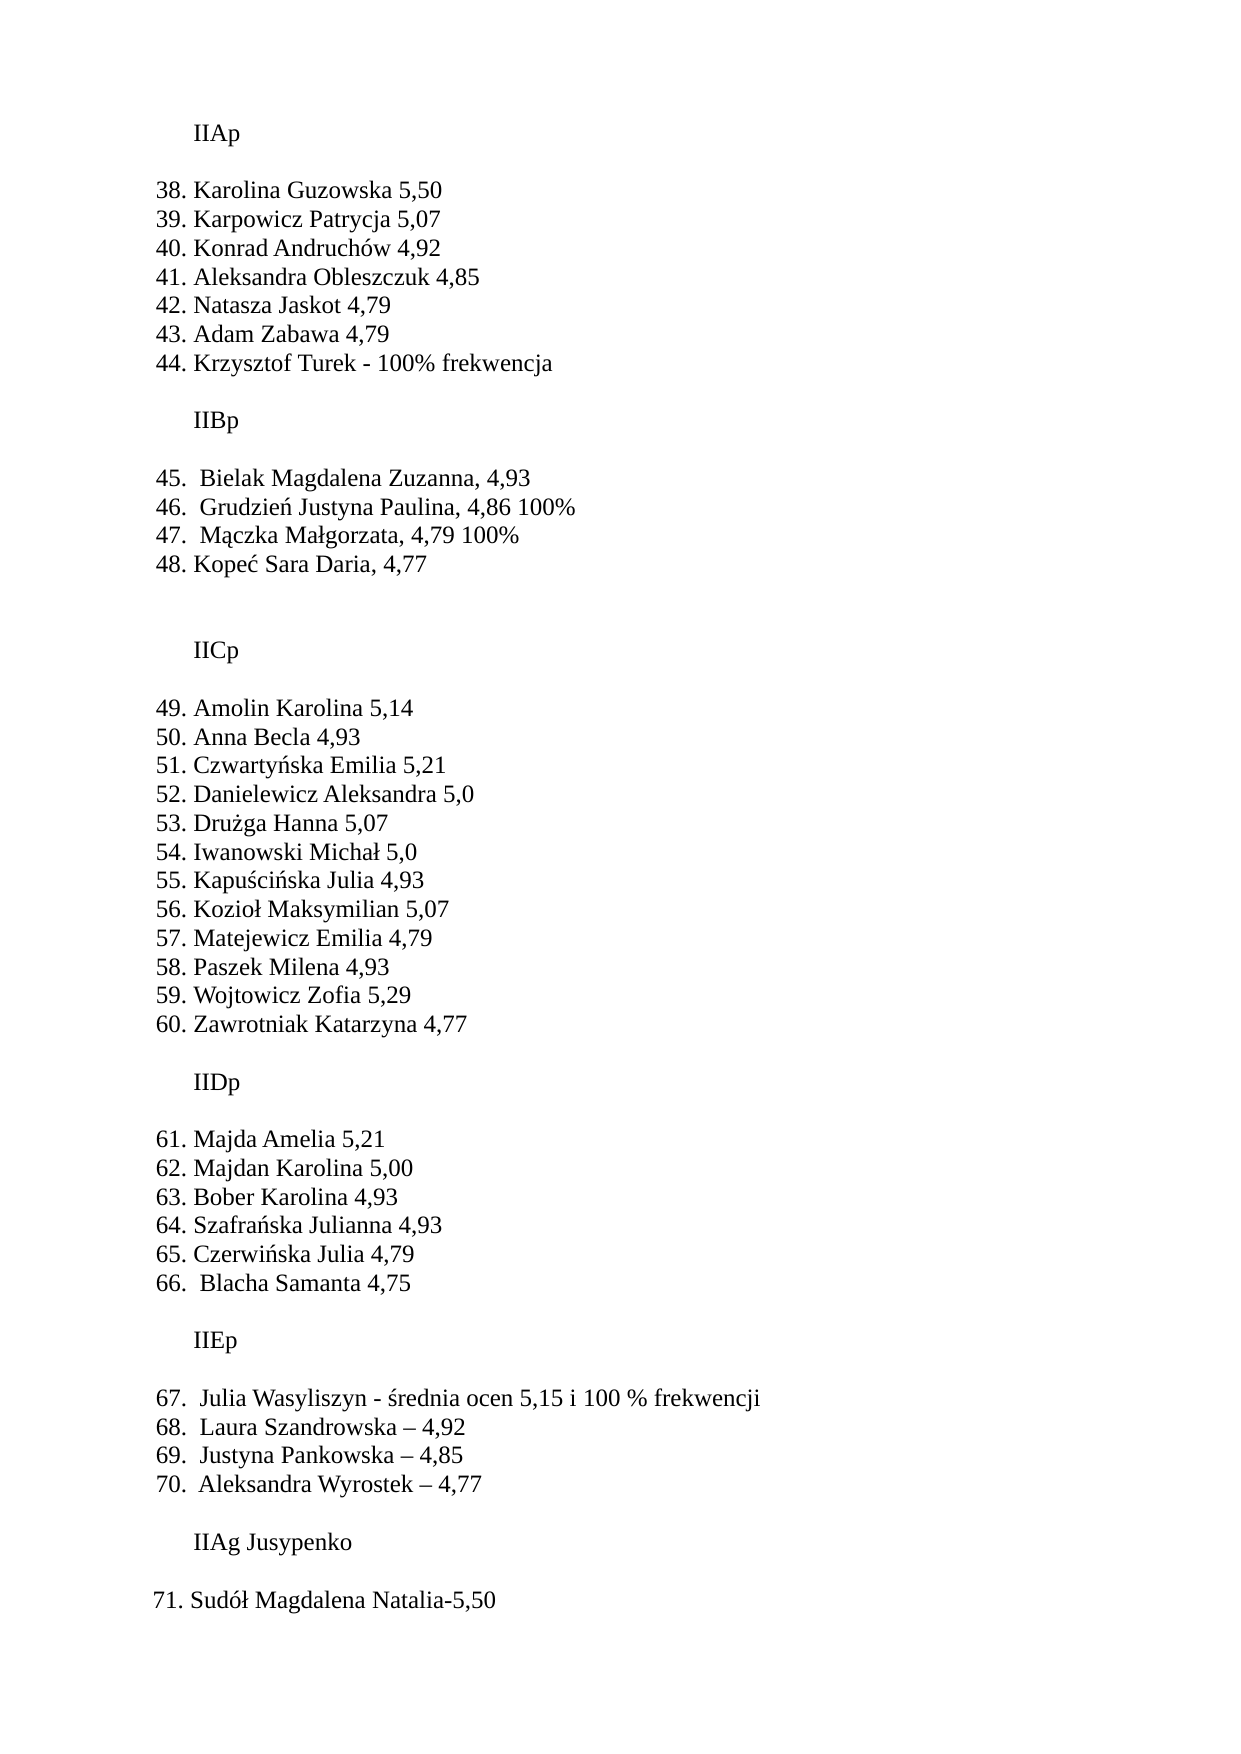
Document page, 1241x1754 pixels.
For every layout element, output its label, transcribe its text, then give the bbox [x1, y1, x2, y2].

list IIDp [156, 1067, 1122, 1096]
list Kozioł Maksymilian 5,07 [156, 894, 1122, 923]
list Czwartyńska Emilia 5,21 [156, 751, 1122, 779]
list Blacha Samanta 4,75 IIEp [156, 1268, 1122, 1354]
list IIAp [156, 118, 1122, 147]
list Wojtowicz Zofia 5,29 [156, 981, 1122, 1009]
list Czerwińska Julia 4,79 [156, 1239, 1122, 1268]
list Paszek Milena 4,93 [156, 952, 1122, 981]
list Kopeć Sara Daria, 4,77 [156, 549, 1122, 578]
list Laura Szandrowska – 4,92 [156, 1412, 1122, 1441]
list Justyna Pankowska – 4,85 [156, 1441, 1122, 1469]
list Aleksandra Wyrostek – 4,77 [156, 1469, 1122, 1498]
list Majdan Karolina 5,00 [156, 1153, 1122, 1182]
list Julia Wasyliszyn - średnia ocen 5,15 i 100 % frekwencji [156, 1383, 1122, 1412]
list Anna Becla 4,93 [156, 722, 1122, 751]
list Amolin Karolina 5,14 [156, 693, 1122, 722]
list Kapuścińska Julia 4,93 [156, 866, 1122, 894]
list IIAg Jusypenko [156, 1527, 1122, 1556]
list Natasza Jaskot 4,79 [156, 291, 1122, 319]
list Aleksandra Obleszczuk 4,85 [156, 262, 1122, 291]
list Danielewicz Aleksandra 5,0 [156, 779, 1122, 808]
list Krzysztof Turek - 100% frekwencja IIBp [156, 348, 1122, 434]
list Majda Amelia 5,21 [156, 1124, 1122, 1153]
list Drużga Hanna 5,07 [156, 808, 1122, 837]
list Adam Zabawa 4,79 [156, 319, 1122, 348]
list IICp [156, 636, 1122, 664]
list Grudzień Justyna Paulina, 4,86 100% [156, 492, 1122, 521]
list Szafrańska Julianna 4,93 [156, 1211, 1122, 1239]
list Mączka Małgorzata, 4,79 100% [156, 521, 1122, 549]
list Konrad Andruchów 4,92 [156, 233, 1122, 262]
list Bielak Magdalena Zuzanna, 4,93 [156, 463, 1122, 492]
list Matejewicz Emilia 4,79 [156, 923, 1122, 952]
list Zawrotniak Katarzyna 4,77 [156, 1009, 1122, 1038]
list Karolina Guzowska 5,50 [156, 176, 1122, 204]
list Karpowicz Patrycja 5,07 [156, 204, 1122, 233]
list Bober Karolina 4,93 [156, 1182, 1122, 1211]
list Iwanowski Michał 5,0 [156, 837, 1122, 866]
table_header Sudół Magdalena Natalia-5,50 [112, 1585, 1240, 1614]
